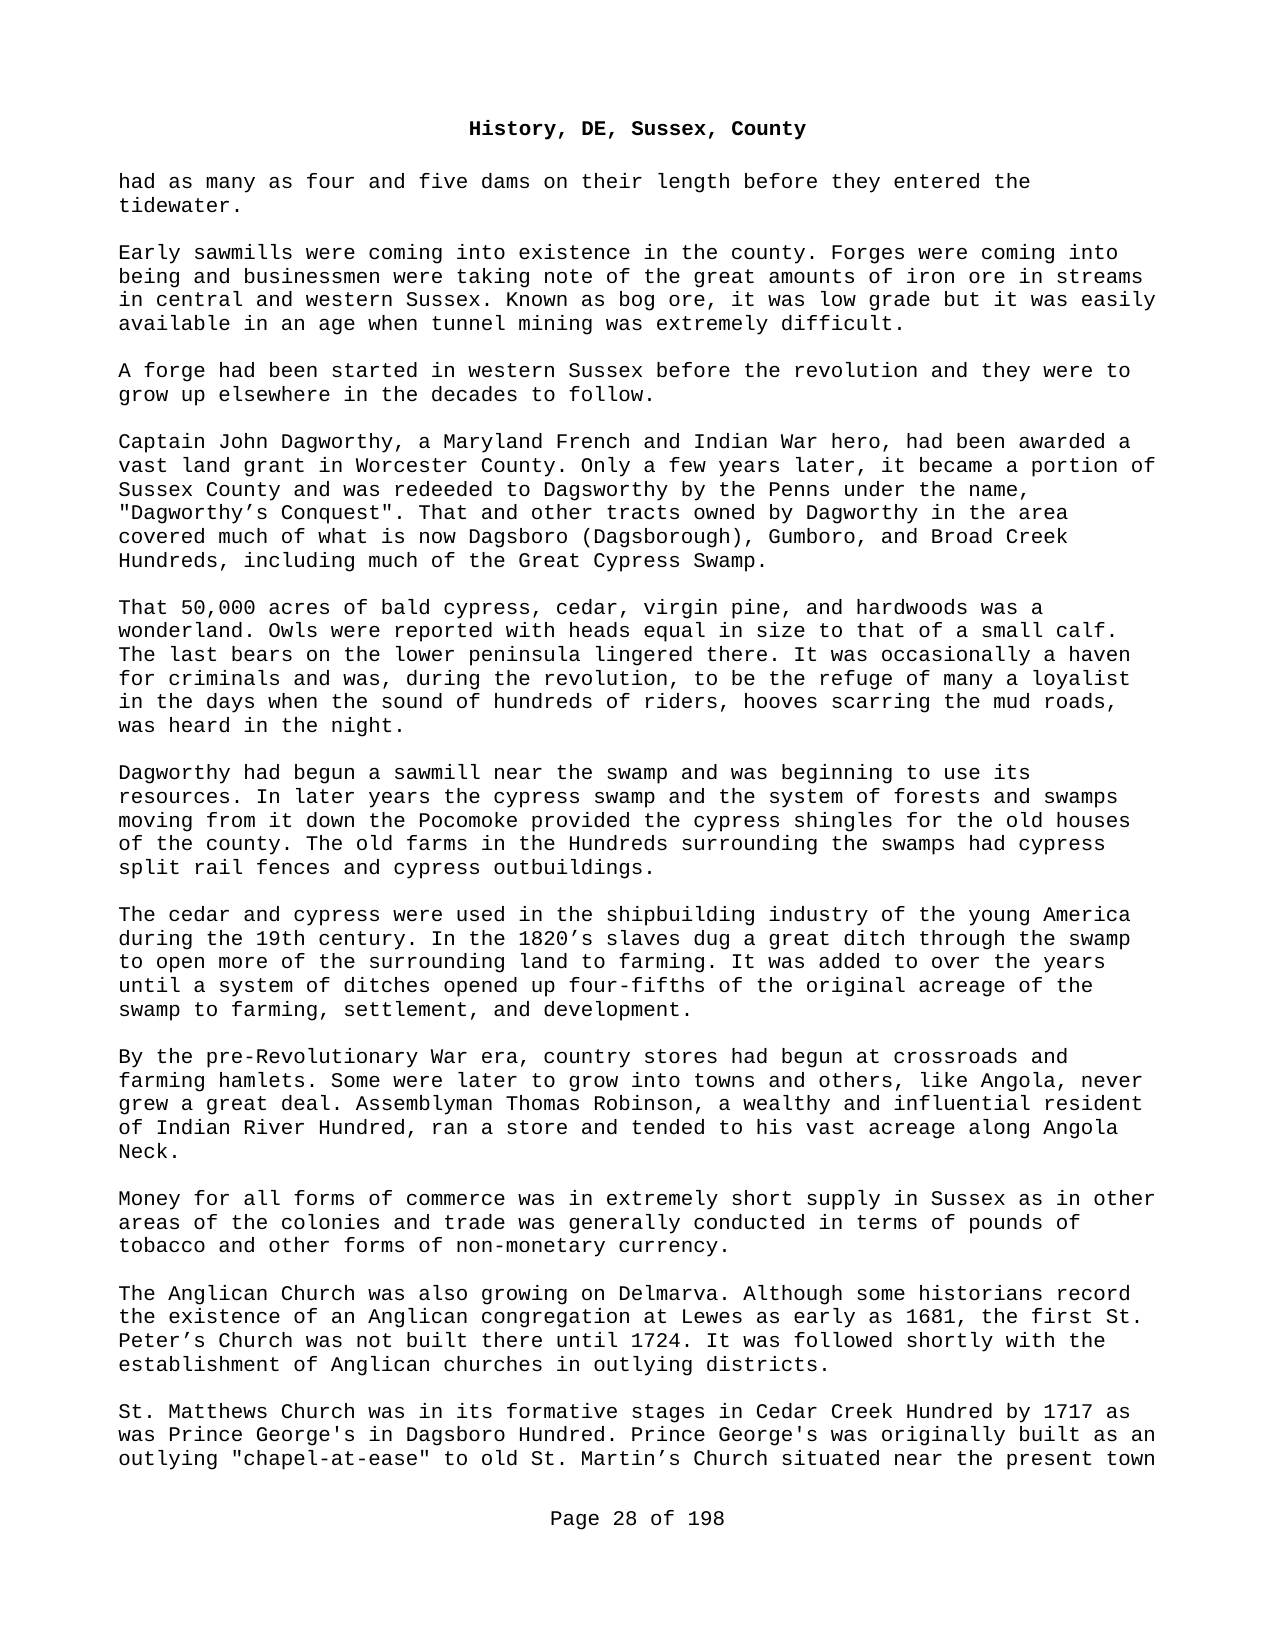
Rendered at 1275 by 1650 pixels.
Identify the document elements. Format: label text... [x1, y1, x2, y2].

text Early sawmills were coming into existence in the county. Forges were coming into being and businessmen were taking note of the great amounts of iron ore in streams in central and western Sussex. Known as bog ore, it was low grade but it was easily available in an age when tunnel mining was extremely difficult. [118, 242, 1157, 337]
text The Anglican Church was also growing on Delmarva. Although some historians record the existence of an Anglican congregation at Lewes as early as 1681, the first St. Peter’s Church was not built there until 1724. It was followed shortly with the establishment of Anglican churches in outlying districts. [118, 1283, 1157, 1377]
text had as many as four and five dams on their length before they entered the tidewater. [118, 171, 1157, 218]
text Dagworthy had begun a sawmill near the swamp and was beginning to use its resources. In later years the cypress swamp and the system of forests and swamps moving from it down the Pocomoke provided the cypress shingles for the old houses of the county. The old farms in the Hundreds surrounding the swamps had cypress split rail fences and cypress outbuildings. [118, 762, 1157, 881]
text St. Matthews Church was in its formative stages in Cedar Creek Hundred by 1717 as was Prince George's in Dagsboro Hundred. Prince George's was originally built as an outlying "chapel-at-ease" to old St. Martin’s Church situated near the present town [118, 1401, 1157, 1472]
text That 50,000 acres of bald cypress, cedar, virgin pine, and hardwoods was a wonderland. Owls were reported with heads equal in size to that of a small calf. The last bears on the lower peninsula lingered there. It was occasionally a haven for criminals and was, during the revolution, to be the refuge of many a loyalist in the days when the sound of hundreds of riders, hooves scarring the mud roads, was heard in the night. [118, 597, 1157, 739]
text The cedar and cypress were used in the shipbuilding industry of the young America during the 19th century. In the 1820’s slaves dug a great ditch through the swamp to open more of the surrounding land to farming. It was added to over the years until a system of ditches opened up four-fifths of the original acreage of the swamp to farming, settlement, and development. [118, 904, 1157, 1022]
text A forge had been started in western Sussex before the revolution and they were to grow up elsewhere in the decades to follow. [118, 360, 1157, 408]
text Money for all forms of commerce was in extremely short supply in Sussex as in other areas of the colonies and trade was generally conducted in terms of pounds of tobacco and other forms of non-monetary currency. [118, 1188, 1157, 1259]
text Captain John Dagworthy, a Maryland French and Indian War hero, had been awarded a vast land grant in Worcester County. Only a few years later, it became a portion of Sussex County and was redeeded to Dagsworthy by the Penns under the name, "Dagworthy’s Conquest". That and other tracts owned by Dagworthy in the area covered much of what is now Dagsboro (Dagsborough), Gumboro, and Broad Creek Hundreds, including much of the Great Cypress Swamp. [118, 431, 1157, 573]
text By the pre-Revolutionary War era, country stores had begun at crossroads and farming hamlets. Some were later to grow into towns and others, like Angola, never grew a great deal. Assemblyman Thomas Robinson, a wealthy and influential resident of Indian River Hundred, ran a store and tended to his vast acreage along Angola Neck. [118, 1046, 1157, 1164]
